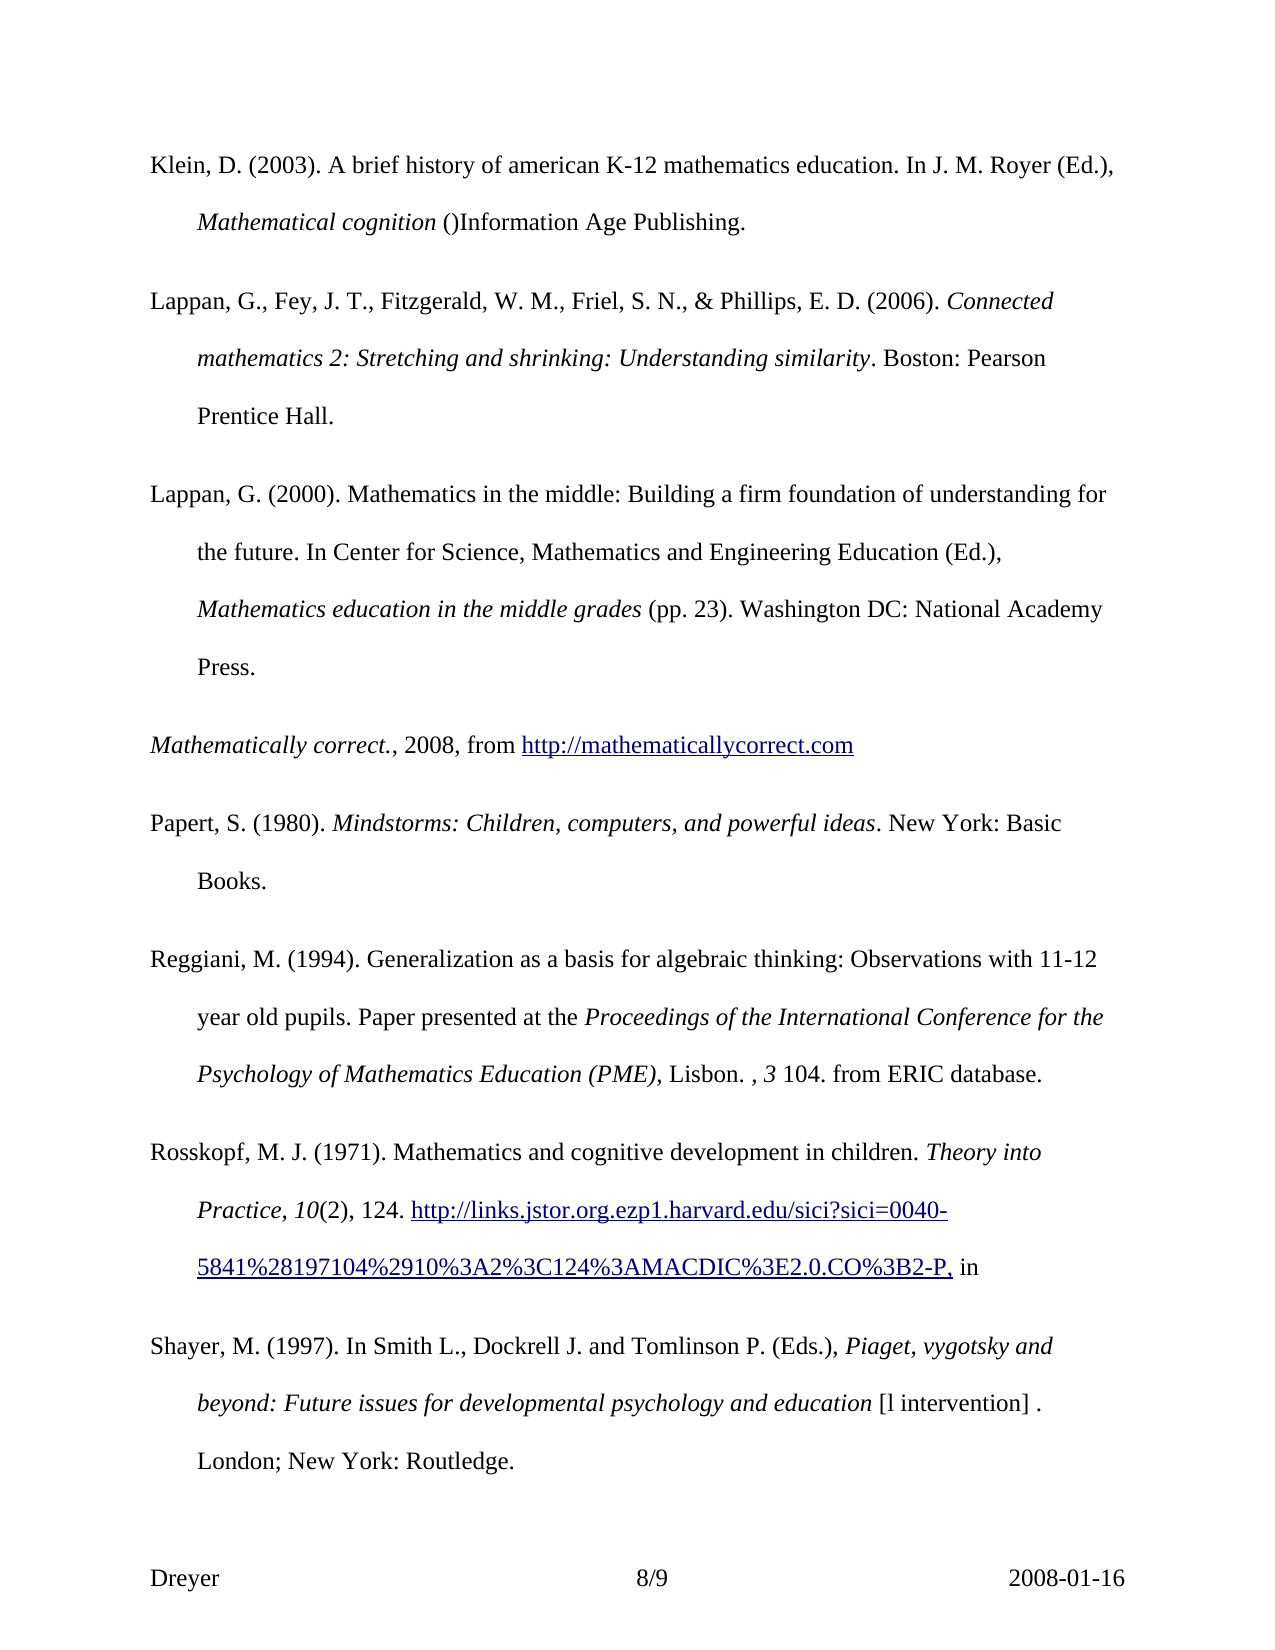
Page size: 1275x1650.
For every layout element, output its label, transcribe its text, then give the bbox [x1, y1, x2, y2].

text Papert, S. (1980). Mindstorms: Children, computers, and powerful ideas. New York: Basic Books. [150, 808, 1125, 894]
text Klein, D. (2003). A brief history of american K-12 mathematics education. In J. M. Royer (Ed.), Mathematical cognition ()Information Age Publishing. [150, 150, 1125, 236]
text Mathematically correct., 2008, from http://mathematicallycorrect.com [150, 730, 1125, 759]
text Rosskopf, M. J. (1971). Mathematics and cognitive development in children. Theory into Practice, 10(2), 124. http://links.jstor.org.ezp1.harvard.edu/sici?sici=0040-5841%28197104%2910%3A2%3C124%3AMACDIC%3E2.0.CO%3B2-P, in [150, 1137, 1125, 1281]
text Shayer, M. (1997). In Smith L., Dockrell J. and Tomlinson P. (Eds.), Piaget, vygotsky and beyond: Future issues for developmental psychology and education [l intervention] . London; New York: Routledge. [150, 1331, 1125, 1474]
text Lappan, G., Fey, J. T., Fitzgerald, W. M., Friel, S. N., & Phillips, E. D. (2006). Connected mathematics 2: Stretching and shrinking: Understanding similarity. Boston: Pearson Prentice Hall. [150, 286, 1125, 429]
text Reggiani, M. (1994). Generalization as a basis for algebraic thinking: Observations with 11-12 year old pupils. Paper presented at the Proceedings of the International Conference for the Psychology of Mathematics Education (PME), Lisbon. , 3 104. from ERIC database. [150, 944, 1125, 1088]
text Lappan, G. (2000). Mathematics in the middle: Building a firm foundation of understanding for the future. In Center for Science, Mathematics and Engineering Education (Ed.), Mathematics education in the middle grades (pp. 23). Washington DC: National Academy Press. [150, 479, 1125, 680]
